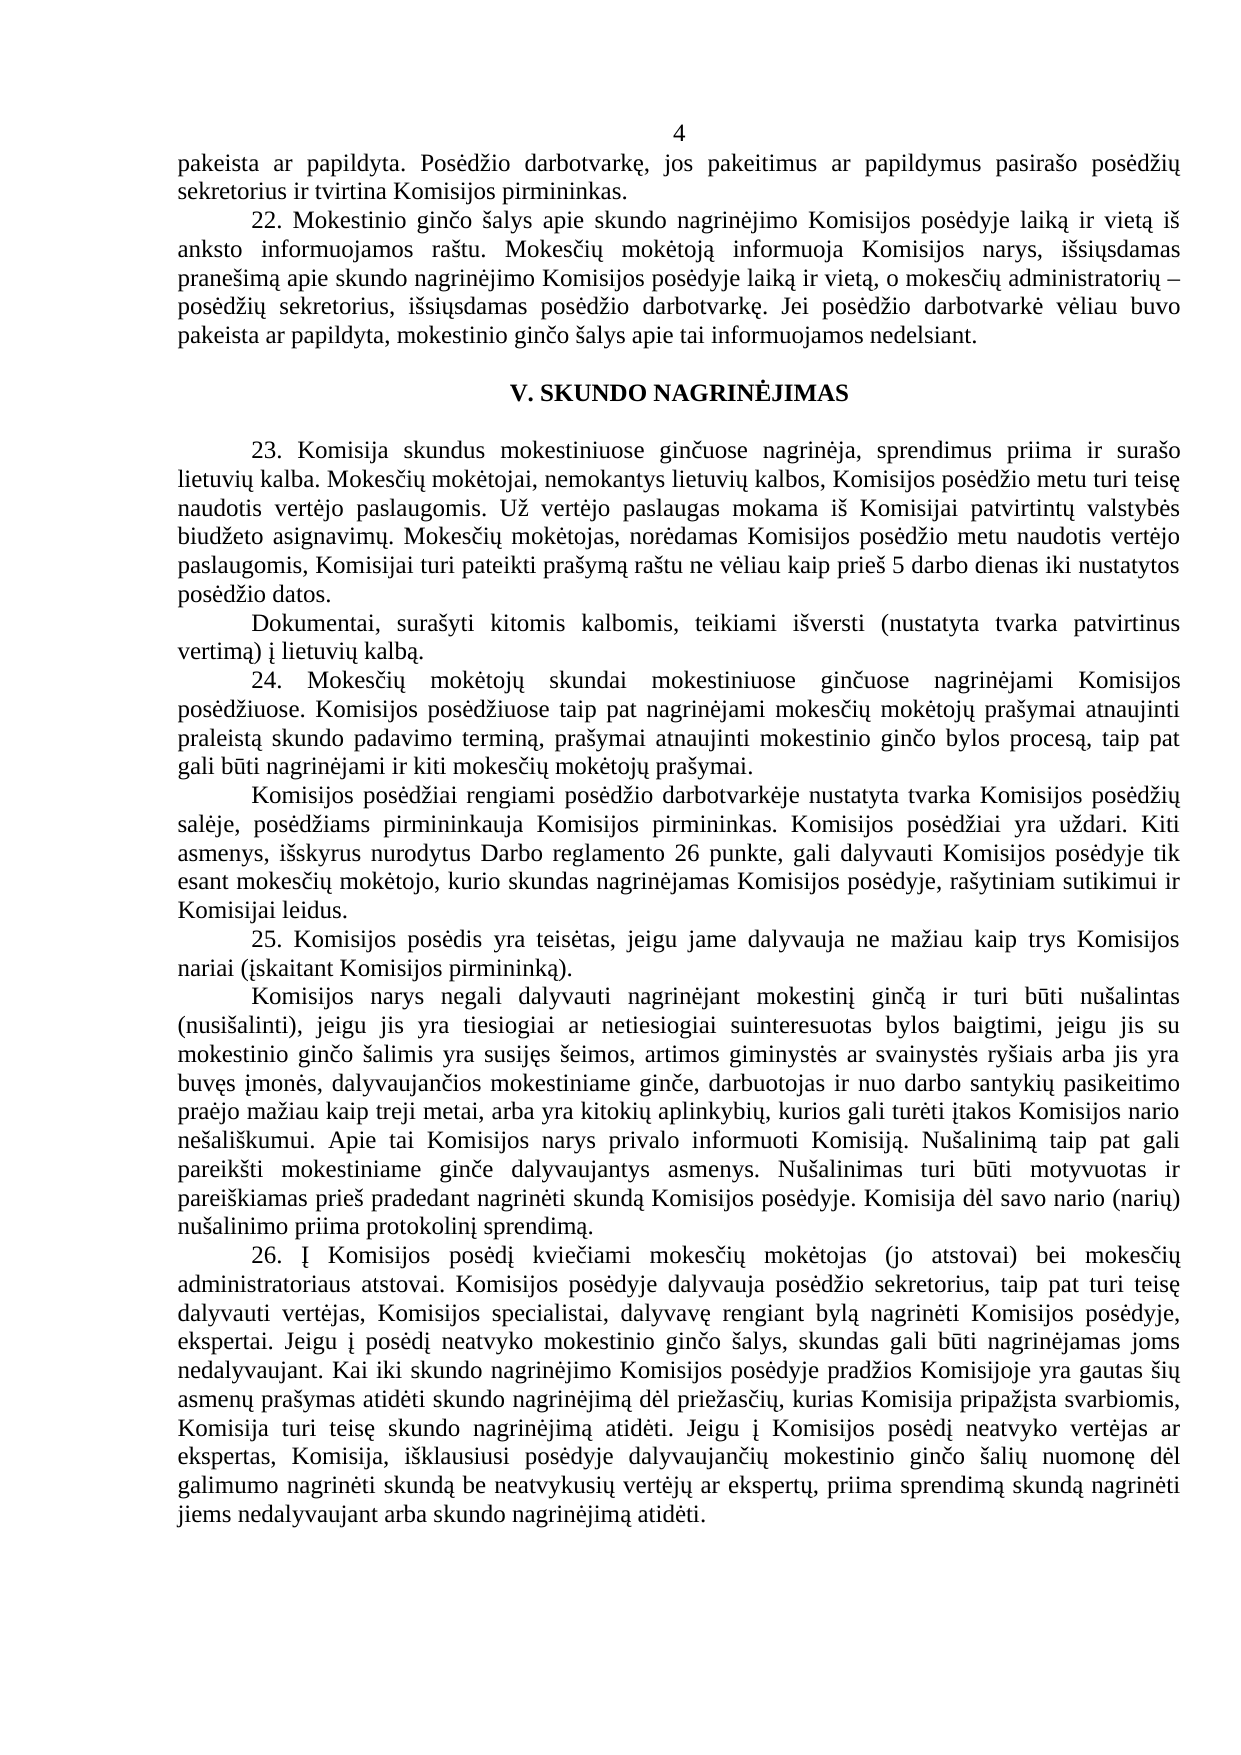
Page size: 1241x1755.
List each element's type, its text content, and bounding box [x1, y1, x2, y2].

text pakeista ar papildyta. Posėdžio darbotvarkę, jos pakeitimus ar papildymus pasirašo posėdžių sekretorius ir tvirtina Komisijos pirmininkas. [177, 148, 1181, 205]
text Dokumentai, surašyti kitomis kalbomis, teikiami išversti (nustatyta tvarka patvirtinus vertimą) į lietuvių kalbą. [177, 608, 1181, 665]
text 25. Komisijos posėdis yra teisėtas, jeigu jame dalyvauja ne mažiau kaip trys Komisijos nariai (įskaitant Komisijos pirmininką). [177, 924, 1181, 981]
text 26. Į Komisijos posėdį kviečiami mokesčių mokėtojas (jo atstovai) bei mokesčių administratoriaus atstovai. Komisijos posėdyje dalyvauja posėdžio sekretorius, taip pat turi teisę dalyvauti vertėjas, Komisijos specialistai, dalyvavę rengiant bylą nagrinėti Komisijos posėdyje, ekspertai. Jeigu į posėdį neatvyko mokestinio ginčo šalys, skundas gali būti nagrinėjamas joms nedalyvaujant. Kai iki skundo nagrinėjimo Komisijos posėdyje pradžios Komisijoje yra gautas šių asmenų prašymas atidėti skundo nagrinėjimą dėl priežasčių, kurias Komisija pripažįsta svarbiomis, Komisija turi teisę skundo nagrinėjimą atidėti. Jeigu į Komisijos posėdį neatvyko vertėjas ar ekspertas, Komisija, išklausiusi posėdyje dalyvaujančių mokestinio ginčo šalių nuomonę dėl galimumo nagrinėti skundą be neatvykusių vertėjų ar ekspertų, priima sprendimą skundą nagrinėti jiems nedalyvaujant arba skundo nagrinėjimą atidėti. [177, 1240, 1181, 1528]
text 22. Mokestinio ginčo šalys apie skundo nagrinėjimo Komisijos posėdyje laiką ir vietą iš anksto informuojamos raštu. Mokesčių mokėtoją informuoja Komisijos narys, išsiųsdamas pranešimą apie skundo nagrinėjimo Komisijos posėdyje laiką ir vietą, o mokesčių administratorių – posėdžių sekretorius, išsiųsdamas posėdžio darbotvarkę. Jei posėdžio darbotvarkė vėliau buvo pakeista ar papildyta, mokestinio ginčo šalys apie tai informuojamos nedelsiant. [177, 205, 1181, 349]
text 23. Komisija skundus mokestiniuose ginčuose nagrinėja, sprendimus priima ir surašo lietuvių kalba. Mokesčių mokėtojai, nemokantys lietuvių kalbos, Komisijos posėdžio metu turi teisę naudotis vertėjo paslaugomis. Už vertėjo paslaugas mokama iš Komisijai patvirtintų valstybės biudžeto asignavimų. Mokesčių mokėtojas, norėdamas Komisijos posėdžio metu naudotis vertėjo paslaugomis, Komisijai turi pateikti prašymą raštu ne vėliau kaip prieš 5 darbo dienas iki nustatytos posėdžio datos. [177, 435, 1181, 608]
text V. SKUNDO nagrinėjimas [177, 378, 1181, 406]
text Komisijos posėdžiai rengiami posėdžio darbotvarkėje nustatyta tvarka Komisijos posėdžių salėje, posėdžiams pirmininkauja Komisijos pirmininkas. Komisijos posėdžiai yra uždari. Kiti asmenys, išskyrus nurodytus Darbo reglamento 26 punkte, gali dalyvauti Komisijos posėdyje tik esant mokesčių mokėtojo, kurio skundas nagrinėjamas Komisijos posėdyje, rašytiniam sutikimui ir Komisijai leidus. [177, 780, 1181, 924]
text 24. Mokesčių mokėtojų skundai mokestiniuose ginčuose nagrinėjami Komisijos posėdžiuose. Komisijos posėdžiuose taip pat nagrinėjami mokesčių mokėtojų prašymai atnaujinti praleistą skundo padavimo terminą, prašymai atnaujinti mokestinio ginčo bylos procesą, taip pat gali būti nagrinėjami ir kiti mokesčių mokėtojų prašymai. [177, 665, 1181, 780]
text Komisijos narys negali dalyvauti nagrinėjant mokestinį ginčą ir turi būti nušalintas (nusišalinti), jeigu jis yra tiesiogiai ar netiesiogiai suinteresuotas bylos baigtimi, jeigu jis su mokestinio ginčo šalimis yra susijęs šeimos, artimos giminystės ar svainystės ryšiais arba jis yra buvęs įmonės, dalyvaujančios mokestiniame ginče, darbuotojas ir nuo darbo santykių pasikeitimo praėjo mažiau kaip treji metai, arba yra kitokių aplinkybių, kurios gali turėti įtakos Komisijos nario nešališkumui. Apie tai Komisijos narys privalo informuoti Komisiją. Nušalinimą taip pat gali pareikšti mokestiniame ginče dalyvaujantys asmenys. Nušalinimas turi būti motyvuotas ir pareiškiamas prieš pradedant nagrinėti skundą Komisijos posėdyje. Komisija dėl savo nario (narių) nušalinimo priima protokolinį sprendimą. [177, 981, 1181, 1240]
